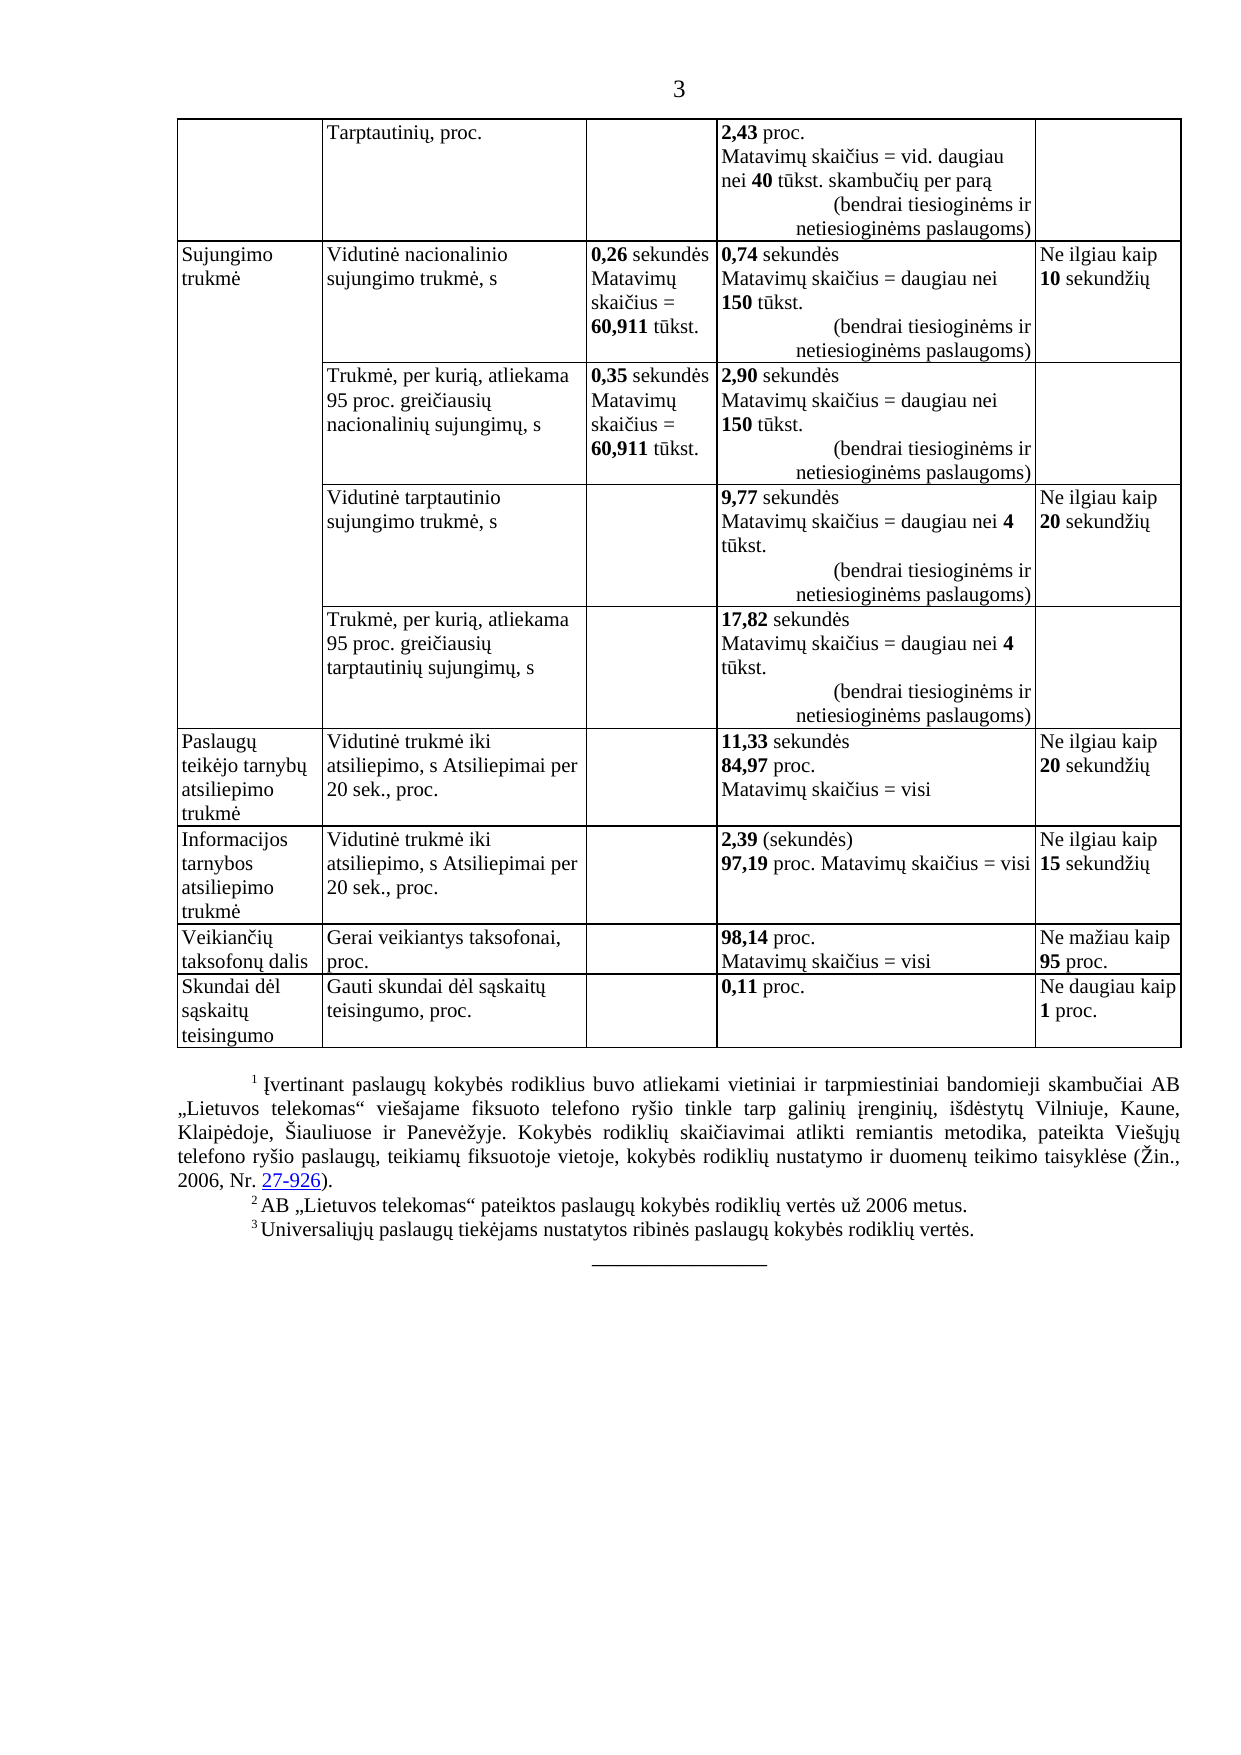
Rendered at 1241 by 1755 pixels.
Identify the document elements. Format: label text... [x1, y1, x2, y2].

table_cell Ne ilgiau kaip 20 sekundžių [1036, 485, 1180, 606]
table_cell [1036, 120, 1180, 240]
table_cell Vidutinė trukmė iki atsiliepimo, s Atsiliepimai per 20 sek., proc. [323, 827, 586, 923]
table_cell 2,39 (sekundės) 97,19 proc. Matavimų skaičius = visi [718, 827, 1035, 923]
text 2 AB „Lietuvos telekomas“ pateiktos paslaugų kokybės rodiklių vertės už 2006 metus. [177, 1192, 1181, 1217]
text 1 Įvertinant paslaugų kokybės rodiklius buvo atliekami vietiniai ir tarpmiestiniai bandomieji skambučiai AB „Lietuvos telekomas“ viešajame fiksuoto telefono ryšio tinkle tarp galinių įrenginių, išdėstytų Vilniuje, Kaune, Klaipėdoje, Šiauliuose ir Panevėžyje. Kokybės rodiklių skaičiavimai atlikti remiantis metodika, pateikta Viešųjų telefono ryšio paslaugų, teikiamų fiksuotoje vietoje, kokybės rodiklių nustatymo ir duomenų teikimo taisyklėse (Žin., 2006, Nr. 27-926). [177, 1072, 1181, 1192]
table_cell [178, 120, 322, 240]
table_cell [587, 729, 716, 825]
table_cell Ne ilgiau kaip 15 sekundžių [1036, 827, 1180, 923]
table_cell Sujungimo trukmė [178, 242, 322, 727]
table_cell 11,33 sekundės 84,97 proc. Matavimų skaičius = visi [718, 729, 1035, 825]
table_cell Ne ilgiau kaip 10 sekundžių [1036, 242, 1180, 362]
table_cell Ne ilgiau kaip 20 sekundžių [1036, 729, 1180, 825]
table_cell [1036, 607, 1180, 727]
table_cell Vidutinė trukmė iki atsiliepimo, s Atsiliepimai per 20 sek., proc. [323, 729, 586, 825]
table_cell 0,11 proc. [718, 975, 1035, 1047]
table_cell [587, 975, 716, 1047]
table_cell [1036, 363, 1180, 484]
table_cell [587, 925, 716, 973]
table_cell Vidutinė tarptautinio sujungimo trukmė, s [323, 485, 586, 606]
table_cell [587, 607, 716, 727]
table_cell Ne daugiau kaip 1 proc. [1036, 975, 1180, 1047]
table_cell Vidutinė nacionalinio sujungimo trukmė, s [323, 242, 586, 362]
table_cell [587, 485, 716, 606]
table_cell Tarptautinių, proc. [323, 120, 586, 240]
table_cell Trukmė, per kurią, atliekama 95 proc. greičiausių tarptautinių sujungimų, s [323, 607, 586, 727]
text ______________ [177, 1241, 1181, 1269]
table_cell [587, 120, 716, 240]
table_cell Trukmė, per kurią, atliekama 95 proc. greičiausių nacionalinių sujungimų, s [323, 363, 586, 484]
table_cell Gauti skundai dėl sąskaitų teisingumo, proc. [323, 975, 586, 1047]
table_cell 0,35 sekundės Matavimų skaičius = 60,911 tūkst. [587, 363, 716, 484]
text 3 Universaliųjų paslaugų tiekėjams nustatytos ribinės paslaugų kokybės rodiklių vertės. [177, 1217, 1181, 1241]
table_cell [587, 827, 716, 923]
table_cell 0,26 sekundės Matavimų skaičius = 60,911 tūkst. [587, 242, 716, 362]
